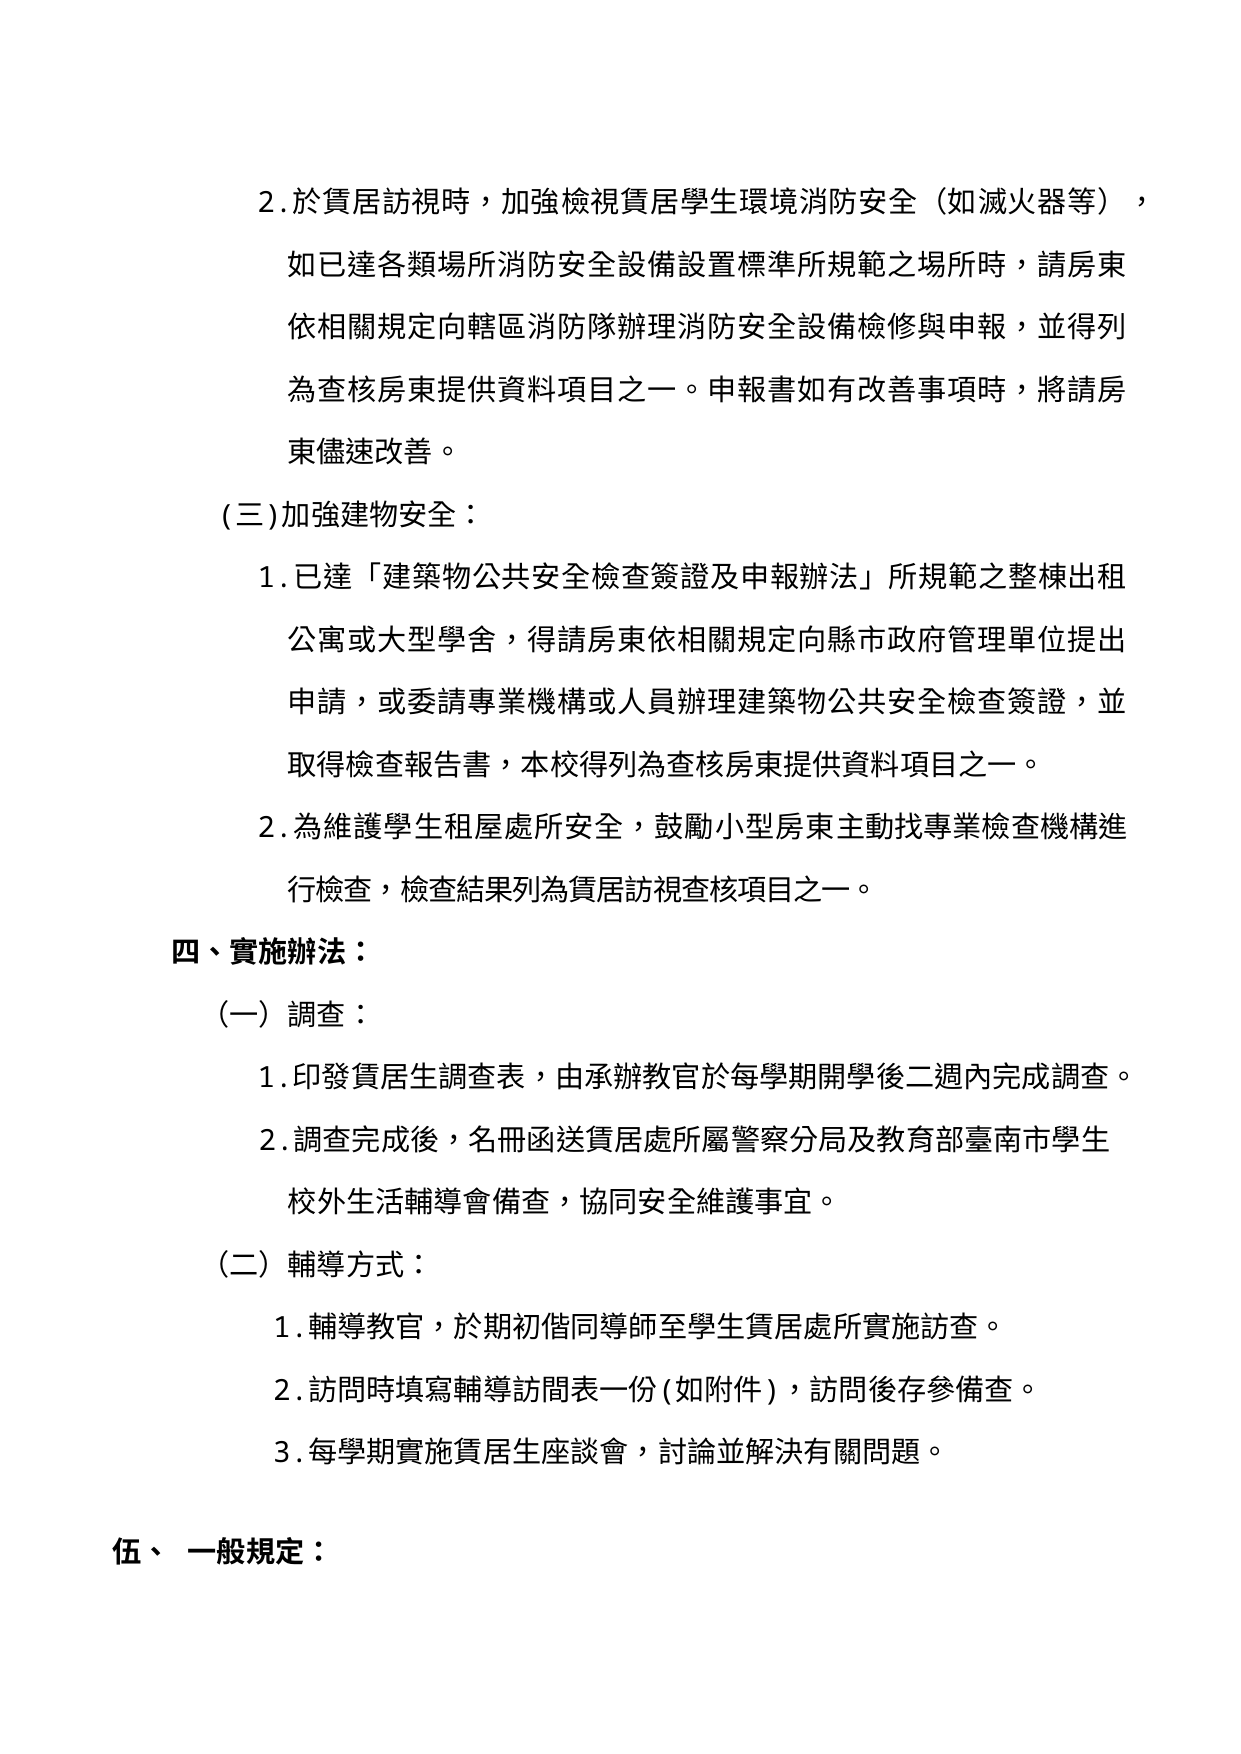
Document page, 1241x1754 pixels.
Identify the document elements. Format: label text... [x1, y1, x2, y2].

text 1.印發賃居生調查表，由承辦教官於每學期開學後二週內完成調查。 [257, 1033, 1128, 1096]
text （二）輔導方式： [112, 1221, 1128, 1283]
text 四、實施辦法： [112, 908, 1128, 971]
text 3.每學期實施賃居生座談會，討論並解決有關問題。 [112, 1408, 1128, 1471]
text 2.調查完成後，名冊函送賃居處所屬警察分局及教育部臺南市學生 [112, 1096, 1128, 1158]
text (三)加強建物安全： [112, 471, 1128, 533]
text （一）調查： [112, 971, 1128, 1033]
text 1.已達「建築物公共安全檢查簽證及申報辦法」所規範之整棟出租公寓或大型學舍，得請房東依相關規定向縣市政府管理單位提出申請，或委請專業機構或人員辦理建築物公共安全檢查簽證，並取得檢查報告書，本校得列為查核房東提供資料項目之一。 [257, 533, 1128, 783]
text 校外生活輔導會備查，協同安全維護事宜。 [288, 1158, 1128, 1221]
text 1.輔導教官，於期初偕同導師至學生賃居處所實施訪查。 [112, 1283, 1128, 1346]
text 2.於賃居訪視時，加強檢視賃居學生環境消防安全（如滅火器等），如已達各類場所消防安全設備設置標準所規範之埸所時，請房東依相關規定向轄區消防隊辦理消防安全設備檢修與申報，並得列為查核房東提供資料項目之一。申報書如有改善事項時，將請房東儘速改善。 [257, 158, 1128, 471]
list 一般規定： [112, 1508, 1128, 1571]
text 2.訪問時填寫輔導訪間表一份(如附件)，訪問後存參備查。 [112, 1346, 1128, 1408]
text 2.為維護學生租屋處所安全，鼓勵小型房東主動找專業檢查機構進行檢查，檢查結果列為賃居訪視查核項目之一。 [257, 783, 1128, 908]
